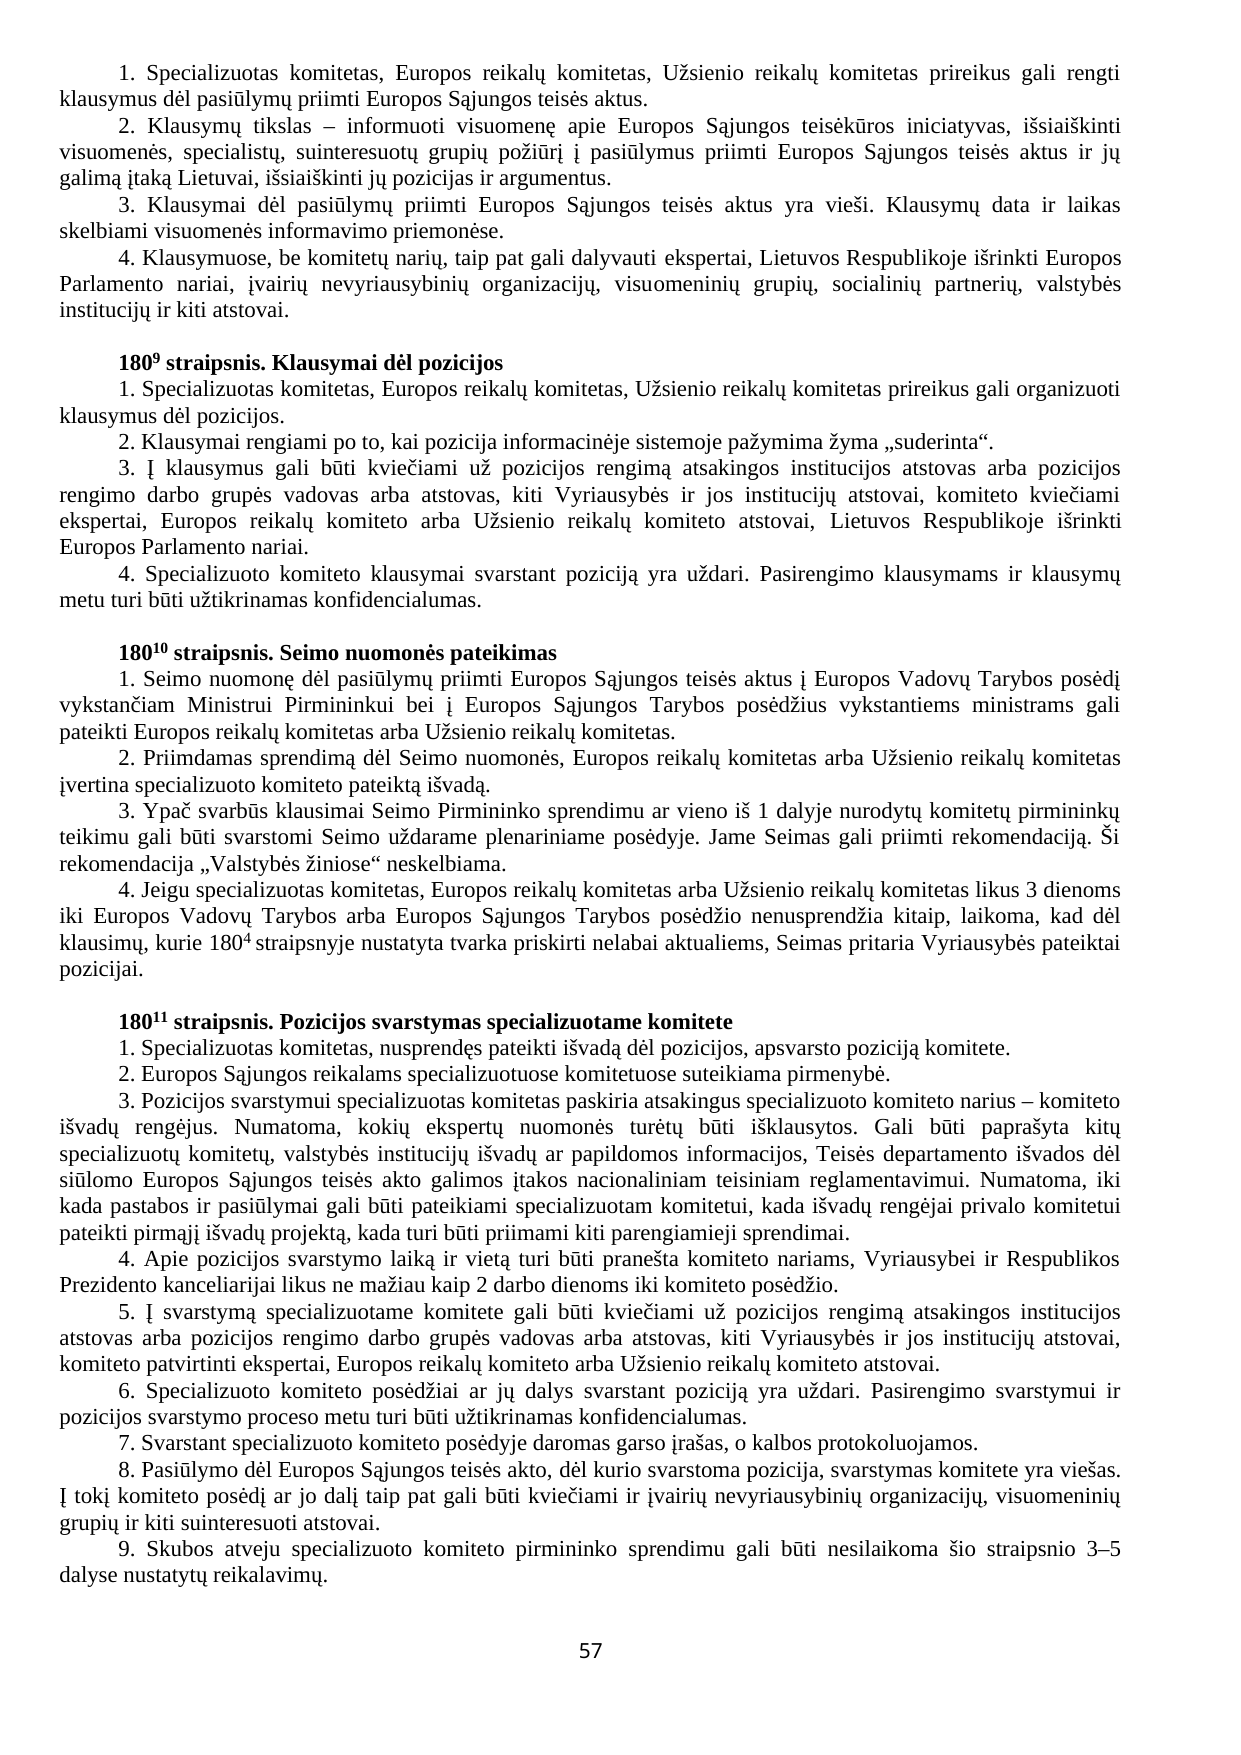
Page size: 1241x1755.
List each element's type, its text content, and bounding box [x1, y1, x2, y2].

text 6. Specializuoto komiteto posėdžiai ar jų dalys svarstant poziciją yra uždari. Pasirengimo svarstymui ir pozicijos svarstymo proceso metu turi būti užtikrinamas konfidencialumas. [59, 1377, 1122, 1429]
text 4. Klausymuose, be komitetų narių, taip pat gali dalyvauti ekspertai, Lietuvos Respublikoje išrinkti Europos Parlamento nariai, įvairių nevyriausybinių organizacijų, visuomeninių grupių, socialinių partnerių, valstybės institucijų ir kiti atstovai. [59, 243, 1122, 323]
text 3. Klausymai dėl pasiūlymų priimti Europos Sąjungos teisės aktus yra vieši. Klausymų data ir laikas skelbiami visuomenės informavimo priemonėse. [59, 191, 1122, 243]
text 2. Europos Sąjungos reikalams specializuotuose komitetuose suteikiama pirmenybė. [59, 1061, 1122, 1087]
text 3. Pozicijos svarstymui specializuotas komitetas paskiria atsakingus specializuoto komiteto narius – komiteto išvadų rengėjus. Numatoma, kokių ekspertų nuomonės turėtų būti išklausytos. Gali būti paprašyta kitų specializuotų komitetų, valstybės institucijų išvadų ar papildomos informacijos, Teisės departamento išvados dėl siūlomo Europos Sąjungos teisės akto galimos įtakos nacionaliniam teisiniam reglamentavimui. Numatoma, iki kada pastabos ir pasiūlymai gali būti pateikiami specializuotam komitetui, kada išvadų rengėjai privalo komitetui pateikti pirmąjį išvadų projektą, kada turi būti priimami kiti parengiamieji sprendimai. [59, 1087, 1122, 1245]
text 8. Pasiūlymo dėl Europos Sąjungos teisės akto, dėl kurio svarstoma pozicija, svarstymas komitete yra viešas. Į tokį komiteto posėdį ar jo dalį taip pat gali būti kviečiami ir įvairių nevyriausybinių organizacijų, visuomeninių grupių ir kiti suinteresuoti atstovai. [59, 1456, 1122, 1535]
text 2. Klausymai rengiami po to, kai pozicija informacinėje sistemoje pažymima žyma „suderinta“. [59, 428, 1122, 454]
text 4. Jeigu specializuotas komitetas, Europos reikalų komitetas arba Užsienio reikalų komitetas likus 3 dienoms iki Europos Vadovų Tarybos arba Europos Sąjungos Tarybos posėdžio nenusprendžia kitaip, laikoma, kad dėl klausimų, kurie 1804 straipsnyje nustatyta tvarka priskirti nelabai aktualiems, Seimas pritaria Vyriausybės pateiktai pozicijai. [59, 876, 1122, 981]
text 18010 straipsnis. Seimo nuomonės pateikimas [59, 639, 1122, 665]
text 9. Skubos atveju specializuoto komiteto pirmininko sprendimu gali būti nesilaikoma šio straipsnio 3–5 dalyse nustatytų reikalavimų. [59, 1535, 1122, 1588]
text 3. Ypač svarbūs klausimai Seimo Pirmininko sprendimu ar vieno iš 1 dalyje nurodytų komitetų pirmininkų teikimu gali būti svarstomi Seimo uždarame plenariniame posėdyje. Jame Seimas gali priimti rekomendaciją. Ši rekomendacija „Valstybės žiniose“ neskelbiama. [59, 797, 1122, 876]
text 2. Klausymų tikslas – informuoti visuomenę apie Europos Sąjungos teisėkūros iniciatyvas, išsiaiškinti visuomenės, specialistų, suinteresuotų grupių požiūrį į pasiūlymus priimti Europos Sąjungos teisės aktus ir jų galimą įtaką Lietuvai, išsiaiškinti jų pozicijas ir argumentus. [59, 112, 1122, 191]
text 1. Specializuotas komitetas, Europos reikalų komitetas, Užsienio reikalų komitetas prireikus gali rengti klausymus dėl pasiūlymų priimti Europos Sąjungos teisės aktus. [59, 59, 1122, 112]
text 1809 straipsnis. Klausymai dėl pozicijos [59, 349, 1122, 375]
text 4. Apie pozicijos svarstymo laiką ir vietą turi būti pranešta komiteto nariams, Vyriausybei ir Respublikos Prezidento kanceliarijai likus ne mažiau kaip 2 darbo dienoms iki komiteto posėdžio. [59, 1245, 1122, 1298]
text 3. Į klausymus gali būti kviečiami už pozicijos rengimą atsakingos institucijos atstovas arba pozicijos rengimo darbo grupės vadovas arba atstovas, kiti Vyriausybės ir jos institucijų atstovai, komiteto kviečiami ekspertai, Europos reikalų komiteto arba Užsienio reikalų komiteto atstovai, Lietuvos Respublikoje išrinkti Europos Parlamento nariai. [59, 454, 1122, 560]
text 18011 straipsnis. Pozicijos svarstymas specializuotame komitete [59, 1008, 1122, 1034]
text 1. Specializuotas komitetas, Europos reikalų komitetas, Užsienio reikalų komitetas prireikus gali organizuoti klausymus dėl pozicijos. [59, 375, 1122, 428]
text 2. Priimdamas sprendimą dėl Seimo nuomonės, Europos reikalų komitetas arba Užsienio reikalų komitetas įvertina specializuoto komiteto pateiktą išvadą. [59, 744, 1122, 797]
text 7. Svarstant specializuoto komiteto posėdyje daromas garso įrašas, o kalbos protokoluojamos. [59, 1429, 1122, 1456]
text 5. Į svarstymą specializuotame komitete gali būti kviečiami už pozicijos rengimą atsakingos institucijos atstovas arba pozicijos rengimo darbo grupės vadovas arba atstovas, kiti Vyriausybės ir jos institucijų atstovai, komiteto patvirtinti ekspertai, Europos reikalų komiteto arba Užsienio reikalų komiteto atstovai. [59, 1298, 1122, 1377]
text 1. Seimo nuomonę dėl pasiūlymų priimti Europos Sąjungos teisės aktus į Europos Vadovų Tarybos posėdį vykstančiam Ministrui Pirmininkui bei į Europos Sąjungos Tarybos posėdžius vykstantiems ministrams gali pateikti Europos reikalų komitetas arba Užsienio reikalų komitetas. [59, 665, 1122, 744]
text 4. Specializuoto komiteto klausymai svarstant poziciją yra uždari. Pasirengimo klausymams ir klausymų metu turi būti užtikrinamas konfidencialumas. [59, 560, 1122, 612]
text 1. Specializuotas komitetas, nusprendęs pateikti išvadą dėl pozicijos, apsvarsto poziciją komitete. [59, 1034, 1122, 1061]
